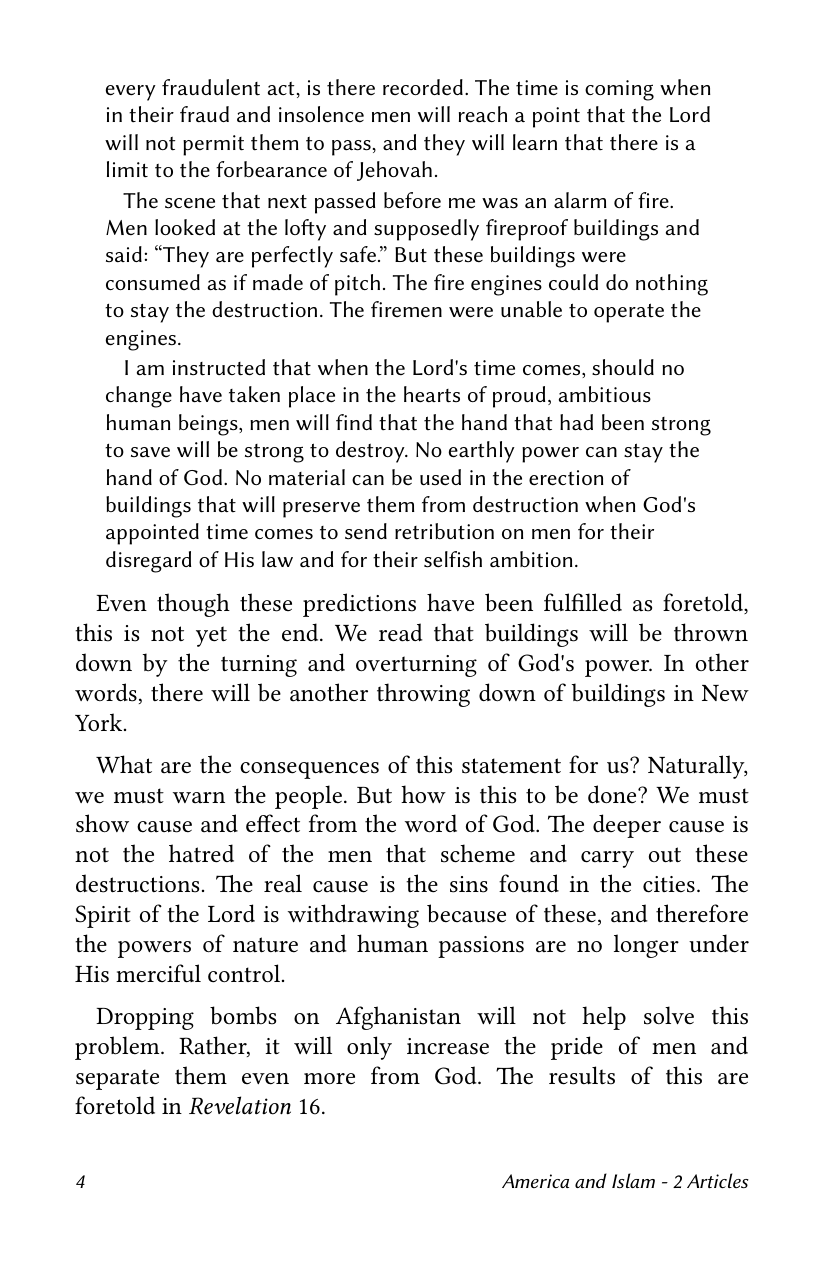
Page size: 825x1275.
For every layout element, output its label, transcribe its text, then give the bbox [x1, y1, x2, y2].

text every fraudulent act, is there recorded. The time is coming when in their fraud and insolence men will reach a point that the Lord will not permit them to pass, and they will learn that there is a limit to the forbearance of Jehovah. [105, 75, 720, 183]
text Dropping bombs on Afghanistan will not help solve this problem. Rather, it will only increase the pride of men and separate them even more from God. The results of this are foretold in Revelation 16. [75, 1002, 750, 1120]
text The scene that next passed before me was an alarm of fire. Men looked at the lofty and supposedly fireproof buildings and said: “They are perfectly safe.” But these buildings were consumed as if made of pitch. The fire engines could do nothing to stay the destruction. The firemen were unable to operate the engines. [105, 188, 720, 351]
text What are the consequences of this statement for us? Naturally, we must warn the people. But how is this to be done? We must show cause and effect from the word of God. The deeper cause is not the hatred of the men that scheme and carry out these destructions. The real cause is the sins found in the cities. The Spirit of the Lord is withdrawing because of these, and therefore the powers of nature and human passions are no longer under His merciful control. [75, 751, 750, 988]
text Even though these predictions have been fulfilled as foretold, this is not yet the end. We read that buildings will be thrown down by the turning and overturning of God's power. In other words, there will be another throwing down of buildings in New York. [75, 589, 750, 737]
text I am instructed that when the Lord's time comes, should no change have taken place in the hearts of proud, ambitious human beings, men will find that the hand that had been strong to save will be strong to destroy. No earthly power can stay the hand of God. No material can be used in the erection of buildings that will preserve them from destruction when God's appointed time comes to send retribution on men for their disregard of His law and for their selfish ambition. [105, 355, 720, 573]
